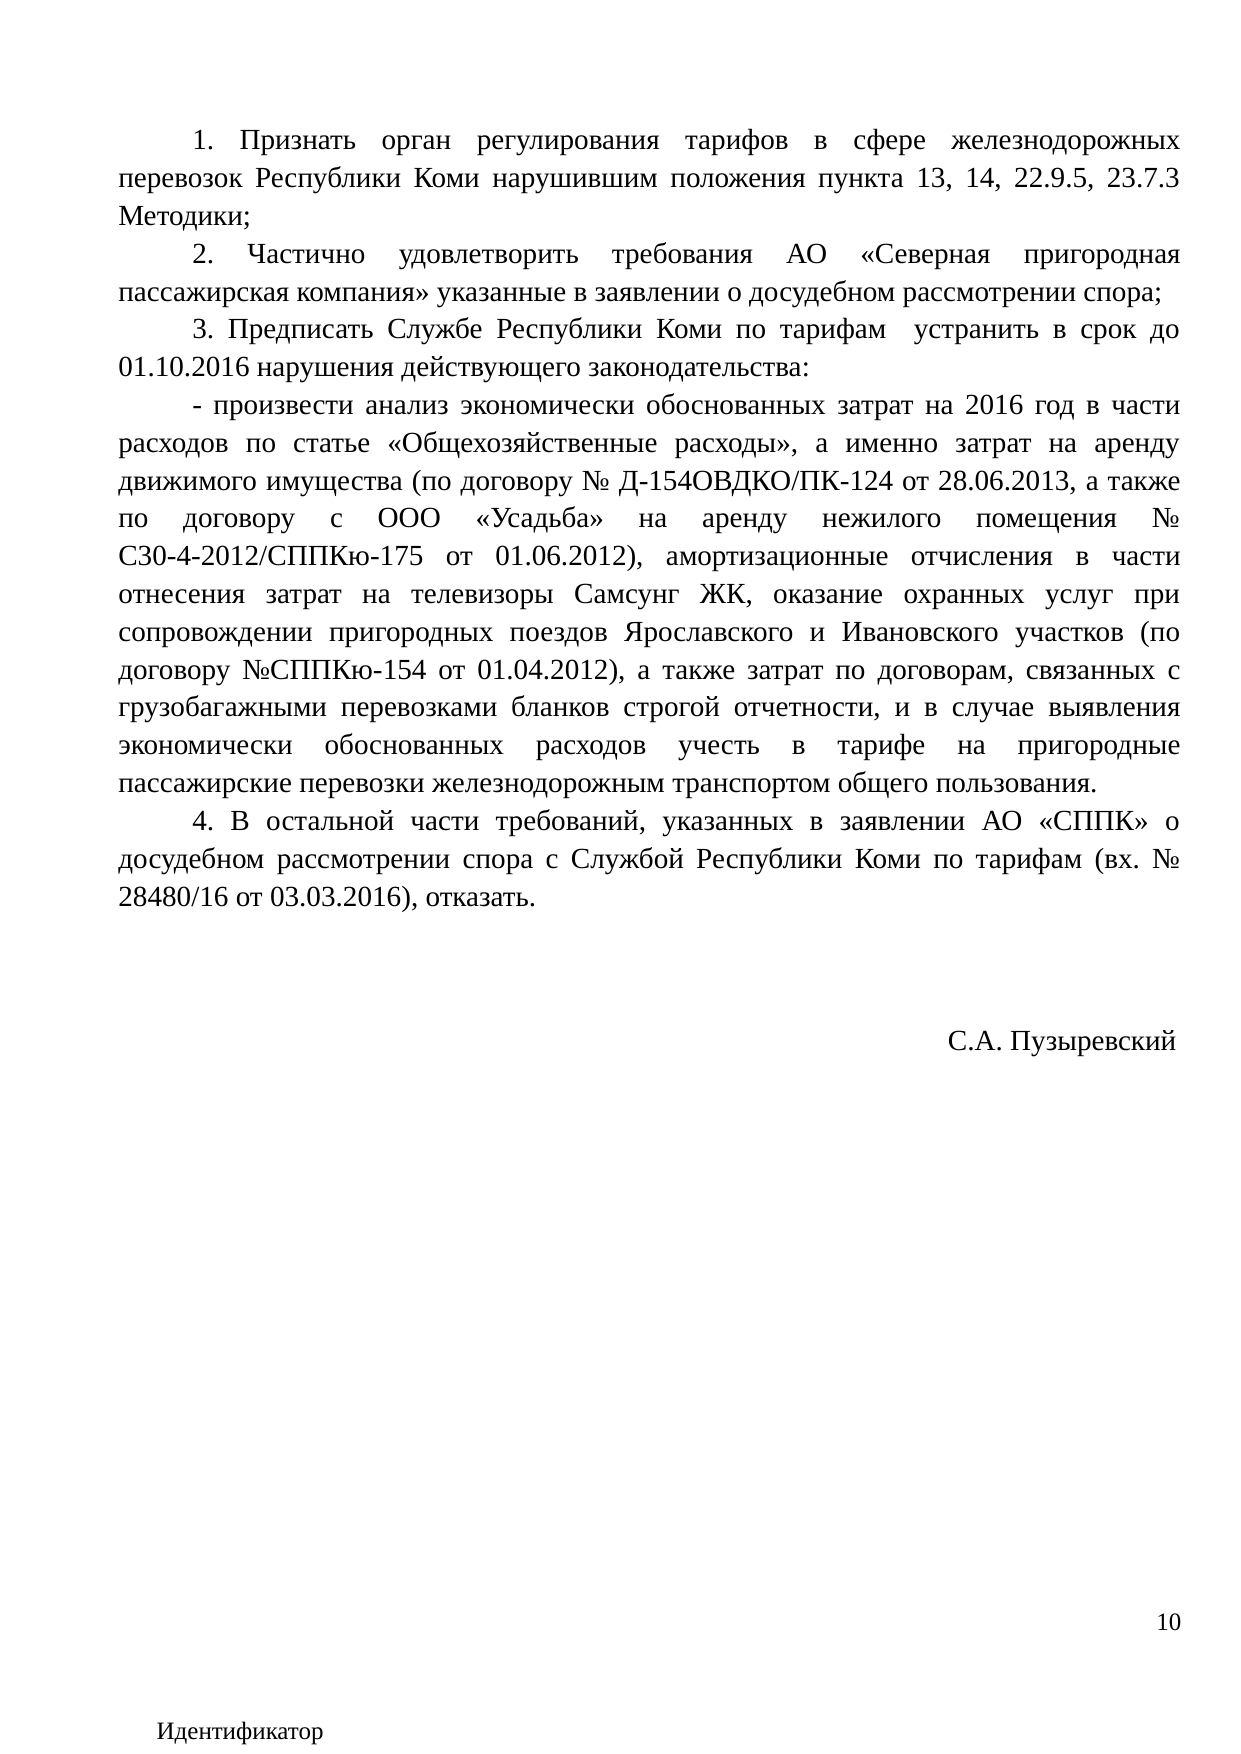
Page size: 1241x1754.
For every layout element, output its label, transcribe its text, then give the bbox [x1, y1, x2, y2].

text 1. Признать орган регулирования тарифов в сфере железнодорожных перевозок Республики Коми нарушившим положения пункта 13, 14, 22.9.5, 23.7.3 Методики; [118, 118, 1181, 232]
text 3. Предписать Службе Республики Коми по тарифам устранить в срок до 01.10.2016 нарушения действующего законодательства: [118, 307, 1181, 383]
table_cell [353, 1129, 832, 1174]
text - произвести анализ экономически обоснованных затрат на 2016 год в части расходов по статье «Общехозяйственные расходы», а именно затрат на аренду движимого имущества (по договору № Д-154ОВДКО/ПК-124 от 28.06.2013, а также по договору с ООО «Усадьба» на аренду нежилого помещения № С30-4-2012/СППКю-175 от 01.06.2012), амортизационные отчисления в части отнесения затрат на телевизоры Самсунг ЖК, оказание охранных услуг при сопровождении пригородных поездов Ярославского и Ивановского участков (по договору №СППКю-154 от 01.04.2012), а также затрат по договорам, связанных с грузобагажными перевозками бланков строгой отчетности, и в случае выявления экономически обоснованных расходов учесть в тарифе на пригородные пассажирские перевозки железнодорожным транспортом общего пользования. [118, 383, 1181, 799]
table_header [353, 950, 832, 1129]
table_header [118, 950, 352, 1129]
text 4. В остальной части требований, указанных в заявлении АО «СППК» о досудебном рассмотрении спора с Службой Республики Коми по тарифам (вх. № 28480/16 от 03.03.2016), отказать. [118, 799, 1181, 912]
table_header С.А. Пузыревский [832, 950, 1182, 1129]
table_cell [832, 1129, 1182, 1174]
table_cell [118, 1129, 352, 1174]
text 2. Частично удовлетворить требования АО «Северная пригородная пассажирская компания» указанные в заявлении о досудебном рассмотрении спора; [118, 232, 1181, 307]
